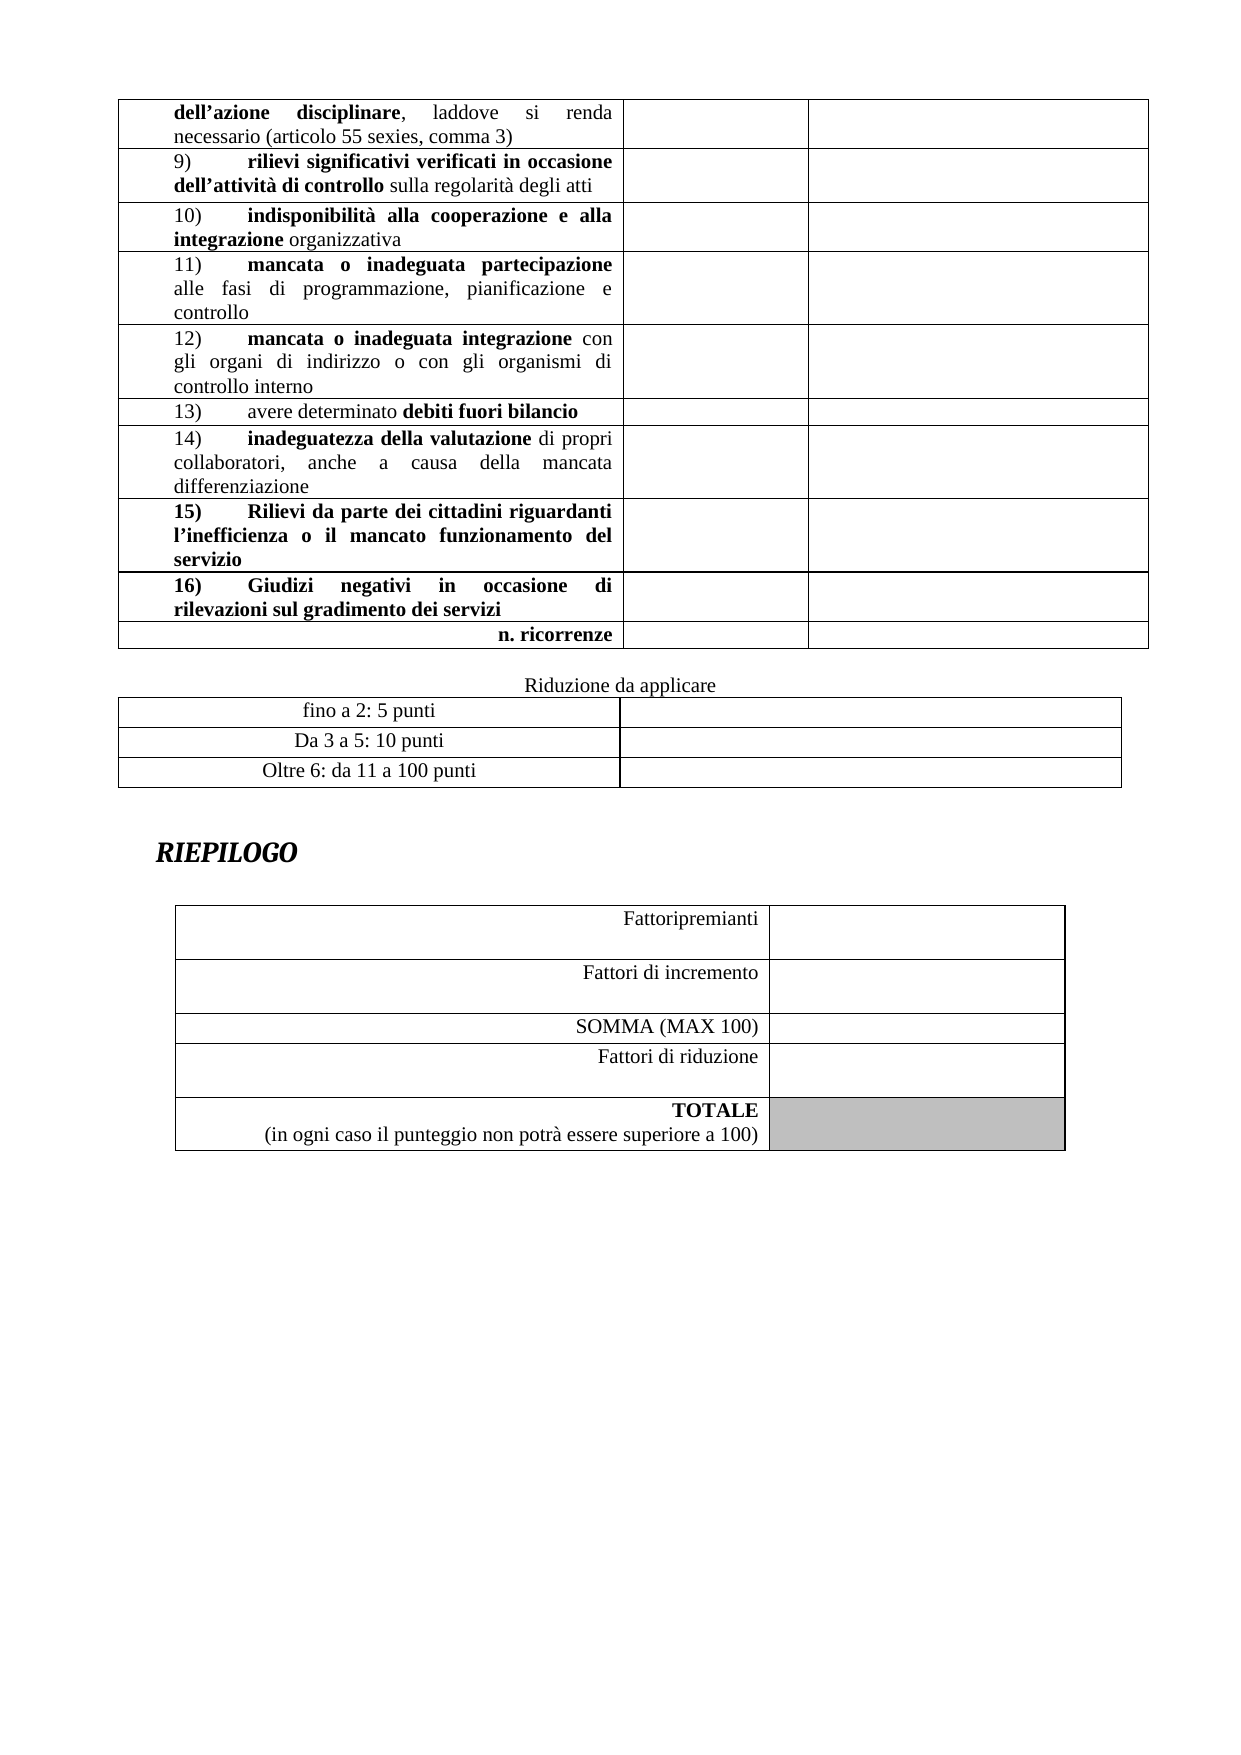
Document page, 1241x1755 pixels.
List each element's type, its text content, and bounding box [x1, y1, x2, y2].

table_cell [809, 149, 1148, 202]
table_cell Fattori di incremento [176, 960, 769, 1013]
text Riduzione da applicare [118, 673, 1122, 697]
table_cell [624, 399, 808, 425]
table_cell inadeguatezza della valutazione di propri collaboratori, anche a causa della mancata differenziazione [119, 426, 623, 498]
table_cell [809, 100, 1148, 148]
table_cell [621, 758, 1121, 787]
table_cell rilievi significativi verificati in occasione dell’attività di controllo sulla regolarità degli atti [119, 149, 623, 202]
table_cell [809, 203, 1148, 251]
table_cell [770, 960, 1064, 1013]
table_cell Fattori di riduzione [176, 1044, 769, 1097]
table_cell [624, 252, 808, 324]
table_cell [624, 149, 808, 202]
table_cell mancata o inadeguata integrazione con gli organi di indirizzo o con gli organismi di controllo interno [119, 325, 623, 398]
table_cell [770, 1044, 1064, 1097]
table_cell [624, 100, 808, 148]
table_cell [809, 499, 1148, 571]
table_header fino a 2: 5 punti [119, 698, 619, 727]
table_header [621, 698, 1121, 727]
table_cell indisponibilità alla cooperazione e alla integrazione organizzativa [119, 203, 623, 251]
table_cell dell’azione disciplinare, laddove si renda necessario (articolo 55 sexies, comma 3) [119, 100, 623, 148]
table_header [770, 906, 1064, 959]
table_cell [809, 399, 1148, 425]
table_cell [621, 728, 1121, 757]
table_cell [624, 203, 808, 251]
table_cell [770, 1098, 1064, 1150]
table_cell [809, 325, 1148, 398]
table_cell avere determinato debiti fuori bilancio [119, 399, 623, 425]
table_cell [770, 1014, 1064, 1043]
table_cell n. ricorrenze [119, 622, 623, 648]
table_cell [809, 252, 1148, 324]
table_cell [624, 499, 808, 571]
table_cell SOMMA (MAX 100) [176, 1014, 769, 1043]
subtitle RIEPILOGO [156, 837, 1122, 870]
table_header Fattoripremianti [176, 906, 769, 959]
table_cell mancata o inadeguata partecipazione alle fasi di programmazione, pianificazione e controllo [119, 252, 623, 324]
table_cell [624, 325, 808, 398]
table_cell [624, 426, 808, 498]
table_cell [809, 426, 1148, 498]
table_cell [624, 622, 808, 648]
table_cell Da 3 a 5: 10 punti [119, 728, 619, 757]
table_cell Rilievi da parte dei cittadini riguardanti l’inefficienza o il mancato funzionamento del servizio [119, 499, 623, 571]
table_cell Oltre 6: da 11 a 100 punti [119, 758, 619, 787]
table_cell [809, 622, 1148, 648]
table_cell [809, 573, 1148, 621]
table_cell Giudizi negativi in occasione di rilevazioni sul gradimento dei servizi [119, 573, 623, 621]
table_cell TOTALE (in ogni caso il punteggio non potrà essere superiore a 100) [176, 1098, 769, 1150]
table_cell [624, 573, 808, 621]
